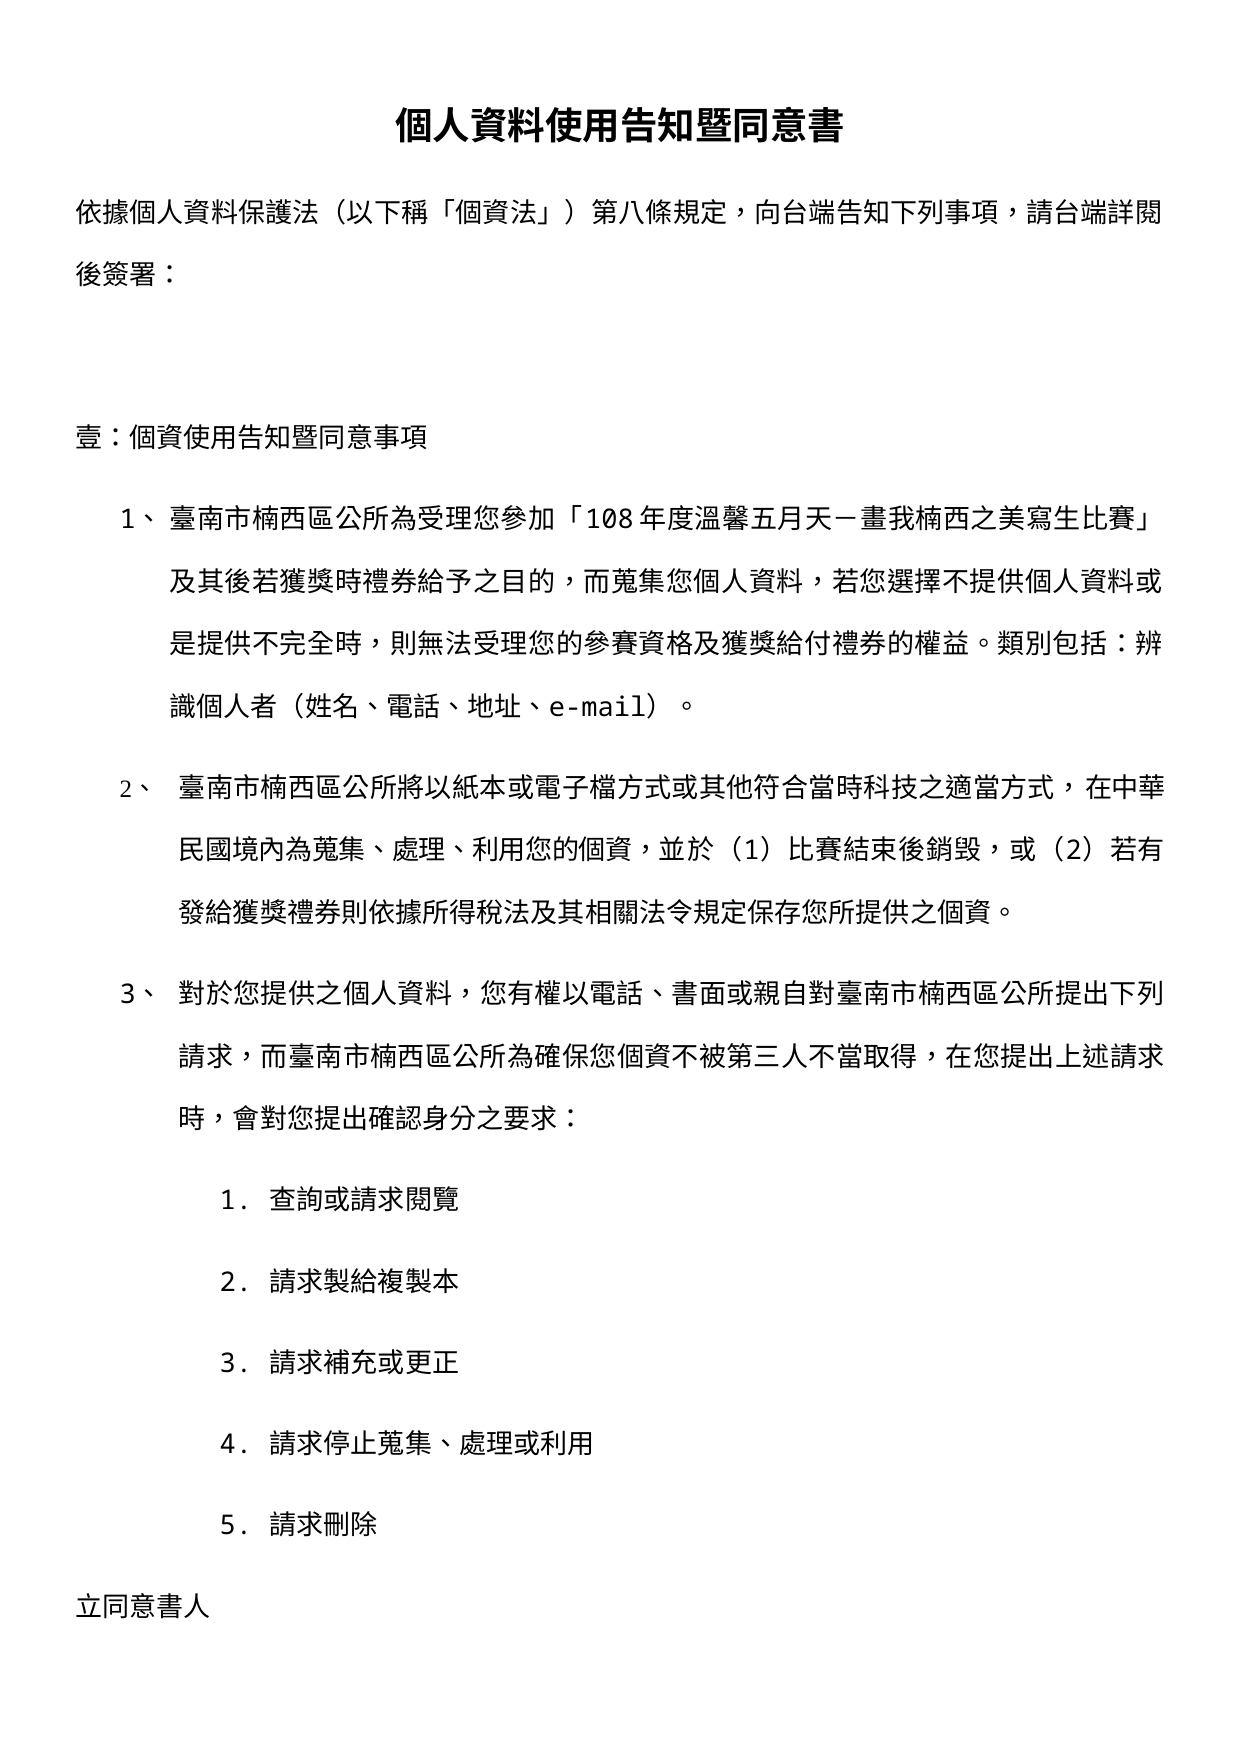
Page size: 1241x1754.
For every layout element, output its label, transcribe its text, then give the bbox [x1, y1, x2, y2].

list 對於您提供之個人資料，您有權以電話、書面或親自對臺南市楠西區公所提出下列請求，而臺南市楠西區公所為確保您個資不被第三人不當取得，在您提出上述請求時，會對您提出確認身分之要求： [119, 950, 1165, 1137]
list 臺南市楠西區公所將以紙本或電子檔方式或其他符合當時科技之適當方式，在中華民國境內為蒐集、處理、利用您的個資，並於（1）比賽結束後銷毁，或（2）若有發給獲獎禮券則依據所得稅法及其相關法令規定保存您所提供之個資。 [119, 744, 1165, 931]
text 立同意書人 [75, 1562, 1165, 1625]
list 請求停止蒐集、處理或利用 [219, 1400, 1165, 1462]
list 請求補充或更正 [219, 1319, 1165, 1381]
list 請求刪除 [219, 1481, 1165, 1544]
list 查詢或請求閱覽 [219, 1156, 1165, 1219]
text 壹：個資使用告知暨同意事項 [75, 394, 1165, 456]
list 臺南市楠西區公所為受理您參加「108年度溫馨五月天－畫我楠西之美寫生比賽」及其後若獲獎時禮券給予之目的，而蒐集您個人資料，若您選擇不提供個人資料或是提供不完全時，則無法受理您的參賽資格及獲獎給付禮券的權益。類別包括：辨識個人者（姓名、電話、地址、e-mail）。 [119, 475, 1165, 725]
text 依據個人資料保護法（以下稱「個資法」）第八條規定，向台端告知下列事項，請台端詳閱後簽署： [75, 169, 1165, 294]
list 請求製給複製本 [219, 1237, 1165, 1300]
text 個人資料使用告知暨同意書 [75, 96, 1165, 150]
